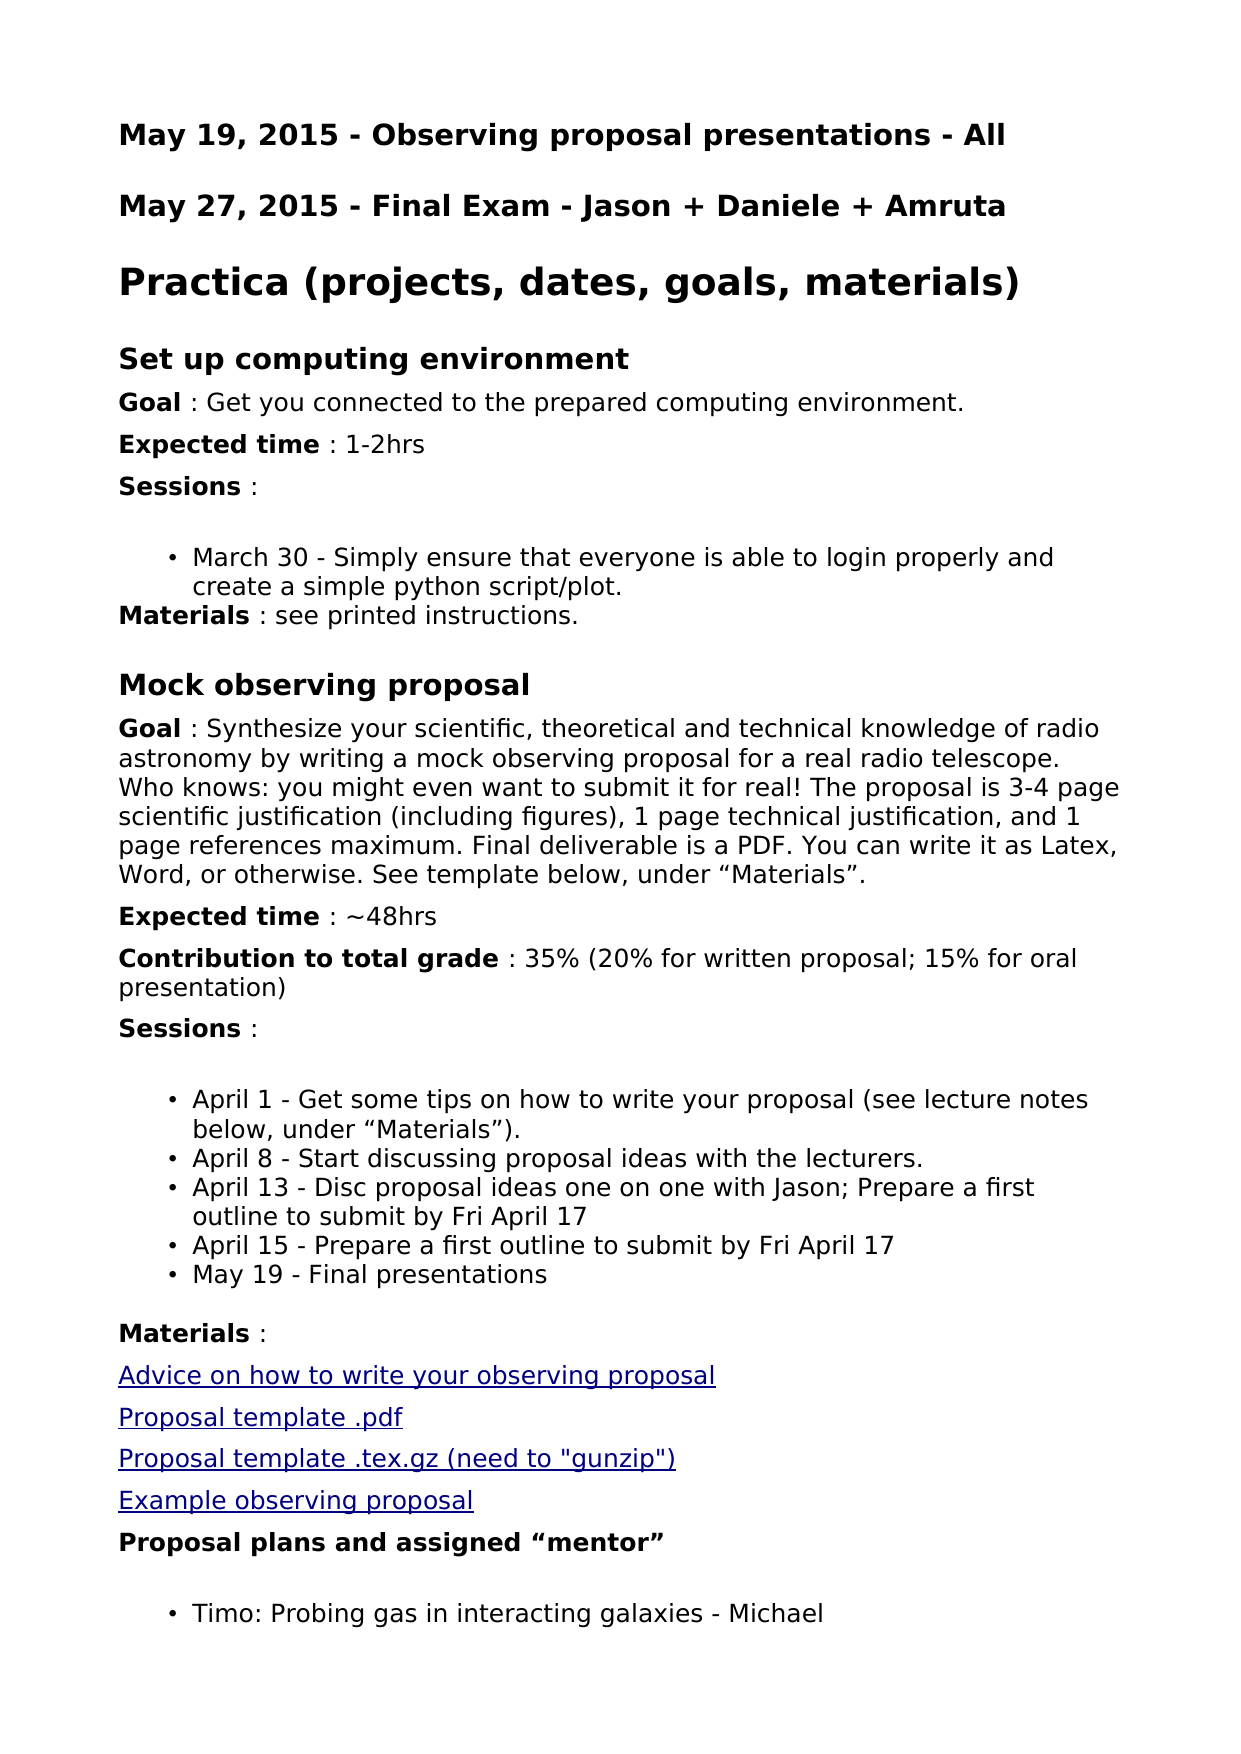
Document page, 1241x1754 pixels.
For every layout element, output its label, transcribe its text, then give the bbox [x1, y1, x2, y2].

list April 8 - Start discussing proposal ideas with the lecturers. [177, 1144, 1122, 1173]
text Advice on how to write your observing proposal [118, 1361, 1122, 1390]
text Proposal template .tex.gz (need to "gunzip") [118, 1444, 1122, 1473]
text Materials : see printed instructions. [118, 601, 1122, 631]
text Expected time : ~48hrs [118, 902, 1122, 931]
list Timo: Probing gas in interacting galaxies - Michael [177, 1599, 1122, 1628]
text Goal : Synthesize your scientific, theoretical and technical knowledge of radio astronomy by writing a mock observing proposal for a real radio telescope. Who knows: you might even want to submit it for real! The proposal is 3-4 page scientific justification (including figures), 1 page technical justification, and 1 page references maximum. Final deliverable is a PDF. You can write it as Latex, Word, or otherwise. See template below, under “Materials”. [118, 714, 1122, 889]
subtitle Mock observing proposal [118, 668, 1122, 702]
text Goal : Get you connected to the prepared computing environment. [118, 389, 1122, 418]
text Sessions : [118, 1014, 1122, 1044]
text Contribution to total grade : 35% (20% for written proposal; 15% for oral presentation) [118, 944, 1122, 1002]
list April 13 - Disc proposal ideas one on one with Jason; Prepare a first outline to submit by Fri April 17 [177, 1173, 1122, 1232]
list April 1 - Get some tips on how to write your proposal (see lecture notes below, under “Materials”). [177, 1086, 1122, 1144]
subtitle May 19, 2015 - Observing proposal presentations - All [118, 118, 1122, 152]
text Proposal plans and assigned “mentor” [118, 1528, 1122, 1557]
subtitle May 27, 2015 - Final Exam - Jason + Daniele + Amruta [118, 189, 1122, 223]
text Expected time : 1-2hrs [118, 430, 1122, 459]
text Sessions : [118, 472, 1122, 501]
subtitle Set up computing environment [118, 342, 1122, 376]
list April 15 - Prepare a first outline to submit by Fri April 17 [177, 1232, 1122, 1261]
list May 19 - Final presentations [177, 1261, 1122, 1290]
subtitle Practica (projects, dates, goals, materials) [118, 261, 1122, 305]
list March 30 - Simply ensure that everyone is able to login properly and create a simple python script/plot. [177, 543, 1122, 601]
text Example observing proposal [118, 1486, 1122, 1515]
text Proposal template .pdf [118, 1403, 1122, 1432]
text Materials : [118, 1319, 1122, 1348]
